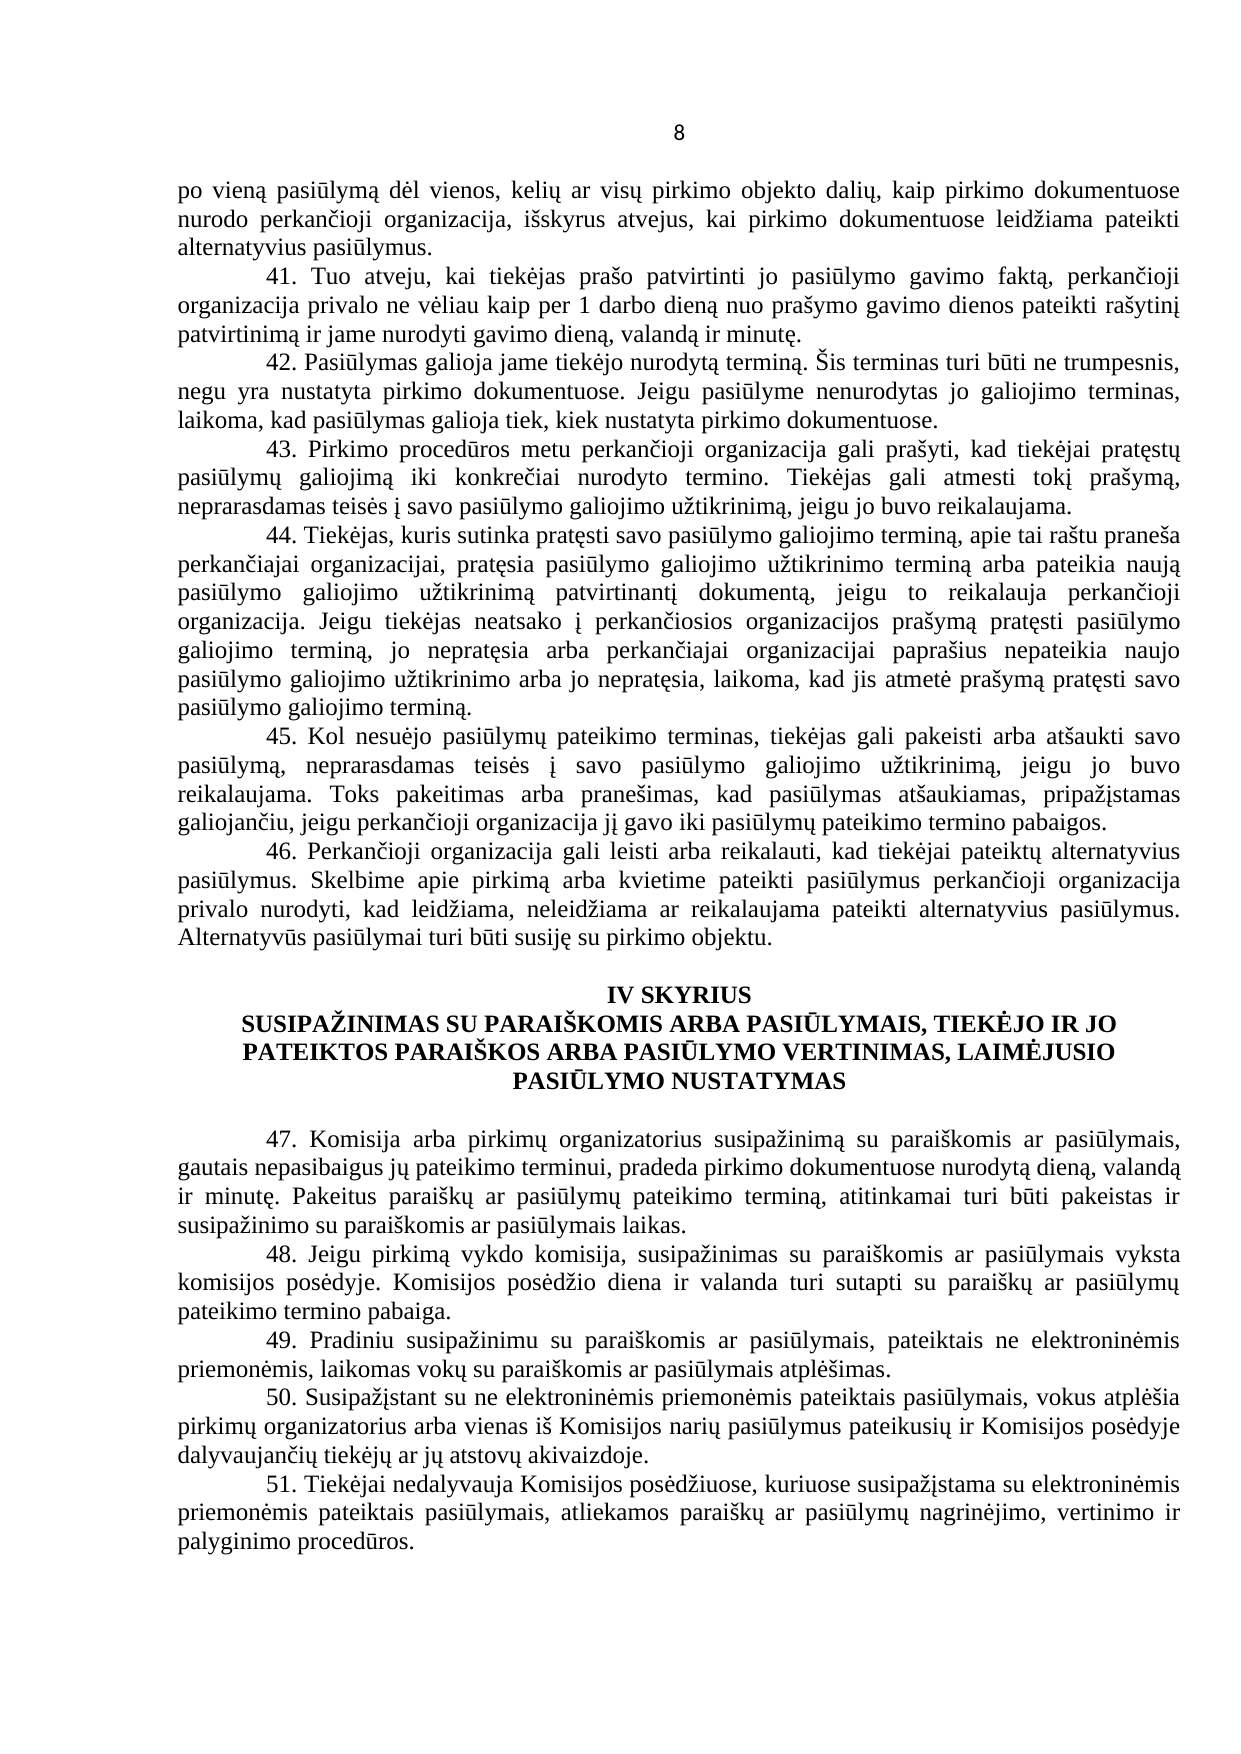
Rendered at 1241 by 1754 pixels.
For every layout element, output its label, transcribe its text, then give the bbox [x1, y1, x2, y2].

text 45. Kol nesuėjo pasiūlymų pateikimo terminas, tiekėjas gali pakeisti arba atšaukti savo pasiūlymą, neprarasdamas teisės į savo pasiūlymo galiojimo užtikrinimą, jeigu jo buvo reikalaujama. Toks pakeitimas arba pranešimas, kad pasiūlymas atšaukiamas, pripažįstamas galiojančiu, jeigu perkančioji organizacija jį gavo iki pasiūlymų pateikimo termino pabaigos. [177, 721, 1181, 836]
text po vieną pasiūlymą dėl vienos, kelių ar visų pirkimo objekto dalių, kaip pirkimo dokumentuose nurodo perkančioji organizacija, išskyrus atvejus, kai pirkimo dokumentuose leidžiama pateikti alternatyvius pasiūlymus. [177, 175, 1181, 261]
text IV SKYRIUS [177, 980, 1181, 1009]
text 44. Tiekėjas, kuris sutinka pratęsti savo pasiūlymo galiojimo terminą, apie tai raštu praneša perkančiajai organizacijai, pratęsia pasiūlymo galiojimo užtikrinimo terminą arba pateikia naują pasiūlymo galiojimo užtikrinimą patvirtinantį dokumentą, jeigu to reikalauja perkančioji organizacija. Jeigu tiekėjas neatsako į perkančiosios organizacijos prašymą pratęsti pasiūlymo galiojimo terminą, jo nepratęsia arba perkančiajai organizacijai paprašius nepateikia naujo pasiūlymo galiojimo užtikrinimo arba jo nepratęsia, laikoma, kad jis atmetė prašymą pratęsti savo pasiūlymo galiojimo terminą. [177, 520, 1181, 721]
text 49. Pradiniu susipažinimu su paraiškomis ar pasiūlymais, pateiktais ne elektroninėmis priemonėmis, laikomas vokų su paraiškomis ar pasiūlymais atplėšimas. [177, 1325, 1181, 1382]
text 43. Pirkimo procedūros metu perkančioji organizacija gali prašyti, kad tiekėjai pratęstų pasiūlymų galiojimą iki konkrečiai nurodyto termino. Tiekėjas gali atmesti tokį prašymą, neprarasdamas teisės į savo pasiūlymo galiojimo užtikrinimą, jeigu jo buvo reikalaujama. [177, 434, 1181, 520]
text 42. Pasiūlymas galioja jame tiekėjo nurodytą terminą. Šis terminas turi būti ne trumpesnis, negu yra nustatyta pirkimo dokumentuose. Jeigu pasiūlyme nenurodytas jo galiojimo terminas, laikoma, kad pasiūlymas galioja tiek, kiek nustatyta pirkimo dokumentuose. [177, 347, 1181, 434]
text 50. Susipažįstant su ne elektroninėmis priemonėmis pateiktais pasiūlymais, vokus atplėšia pirkimų organizatorius arba vienas iš Komisijos narių pasiūlymus pateikusių ir Komisijos posėdyje dalyvaujančių tiekėjų ar jų atstovų akivaizdoje. [177, 1382, 1181, 1469]
text 51. Tiekėjai nedalyvauja Komisijos posėdžiuose, kuriuose susipažįstama su elektroninėmis priemonėmis pateiktais pasiūlymais, atliekamos paraiškų ar pasiūlymų nagrinėjimo, vertinimo ir palyginimo procedūros. [177, 1469, 1181, 1555]
text 47. Komisija arba pirkimų organizatorius susipažinimą su paraiškomis ar pasiūlymais, gautais nepasibaigus jų pateikimo terminui, pradeda pirkimo dokumentuose nurodytą dieną, valandą ir minutę. Pakeitus paraiškų ar pasiūlymų pateikimo terminą, atitinkamai turi būti pakeistas ir susipažinimo su paraiškomis ar pasiūlymais laikas. [177, 1124, 1181, 1239]
text 41. Tuo atveju, kai tiekėjas prašo patvirtinti jo pasiūlymo gavimo faktą, perkančioji organizacija privalo ne vėliau kaip per 1 darbo dieną nuo prašymo gavimo dienos pateikti rašytinį patvirtinimą ir jame nurodyti gavimo dieną, valandą ir minutę. [177, 261, 1181, 347]
text SUSIPAŽINIMAS SU PARAIŠKOMIS ARBA PASIŪLYMAIS, TIEKĖJO IR JO PATEIKTOS PARAIŠKOS ARBA PASIŪLYMO VERTINIMAS, LAIMĖJUSIO PASIŪLYMO NUSTATYMAS [177, 1009, 1181, 1095]
text 46. Perkančioji organizacija gali leisti arba reikalauti, kad tiekėjai pateiktų alternatyvius pasiūlymus. Skelbime apie pirkimą arba kvietime pateikti pasiūlymus perkančioji organizacija privalo nurodyti, kad leidžiama, neleidžiama ar reikalaujama pateikti alternatyvius pasiūlymus. Alternatyvūs pasiūlymai turi būti susiję su pirkimo objektu. [177, 836, 1181, 951]
text 48. Jeigu pirkimą vykdo komisija, susipažinimas su paraiškomis ar pasiūlymais vyksta komisijos posėdyje. Komisijos posėdžio diena ir valanda turi sutapti su paraiškų ar pasiūlymų pateikimo termino pabaiga. [177, 1239, 1181, 1325]
